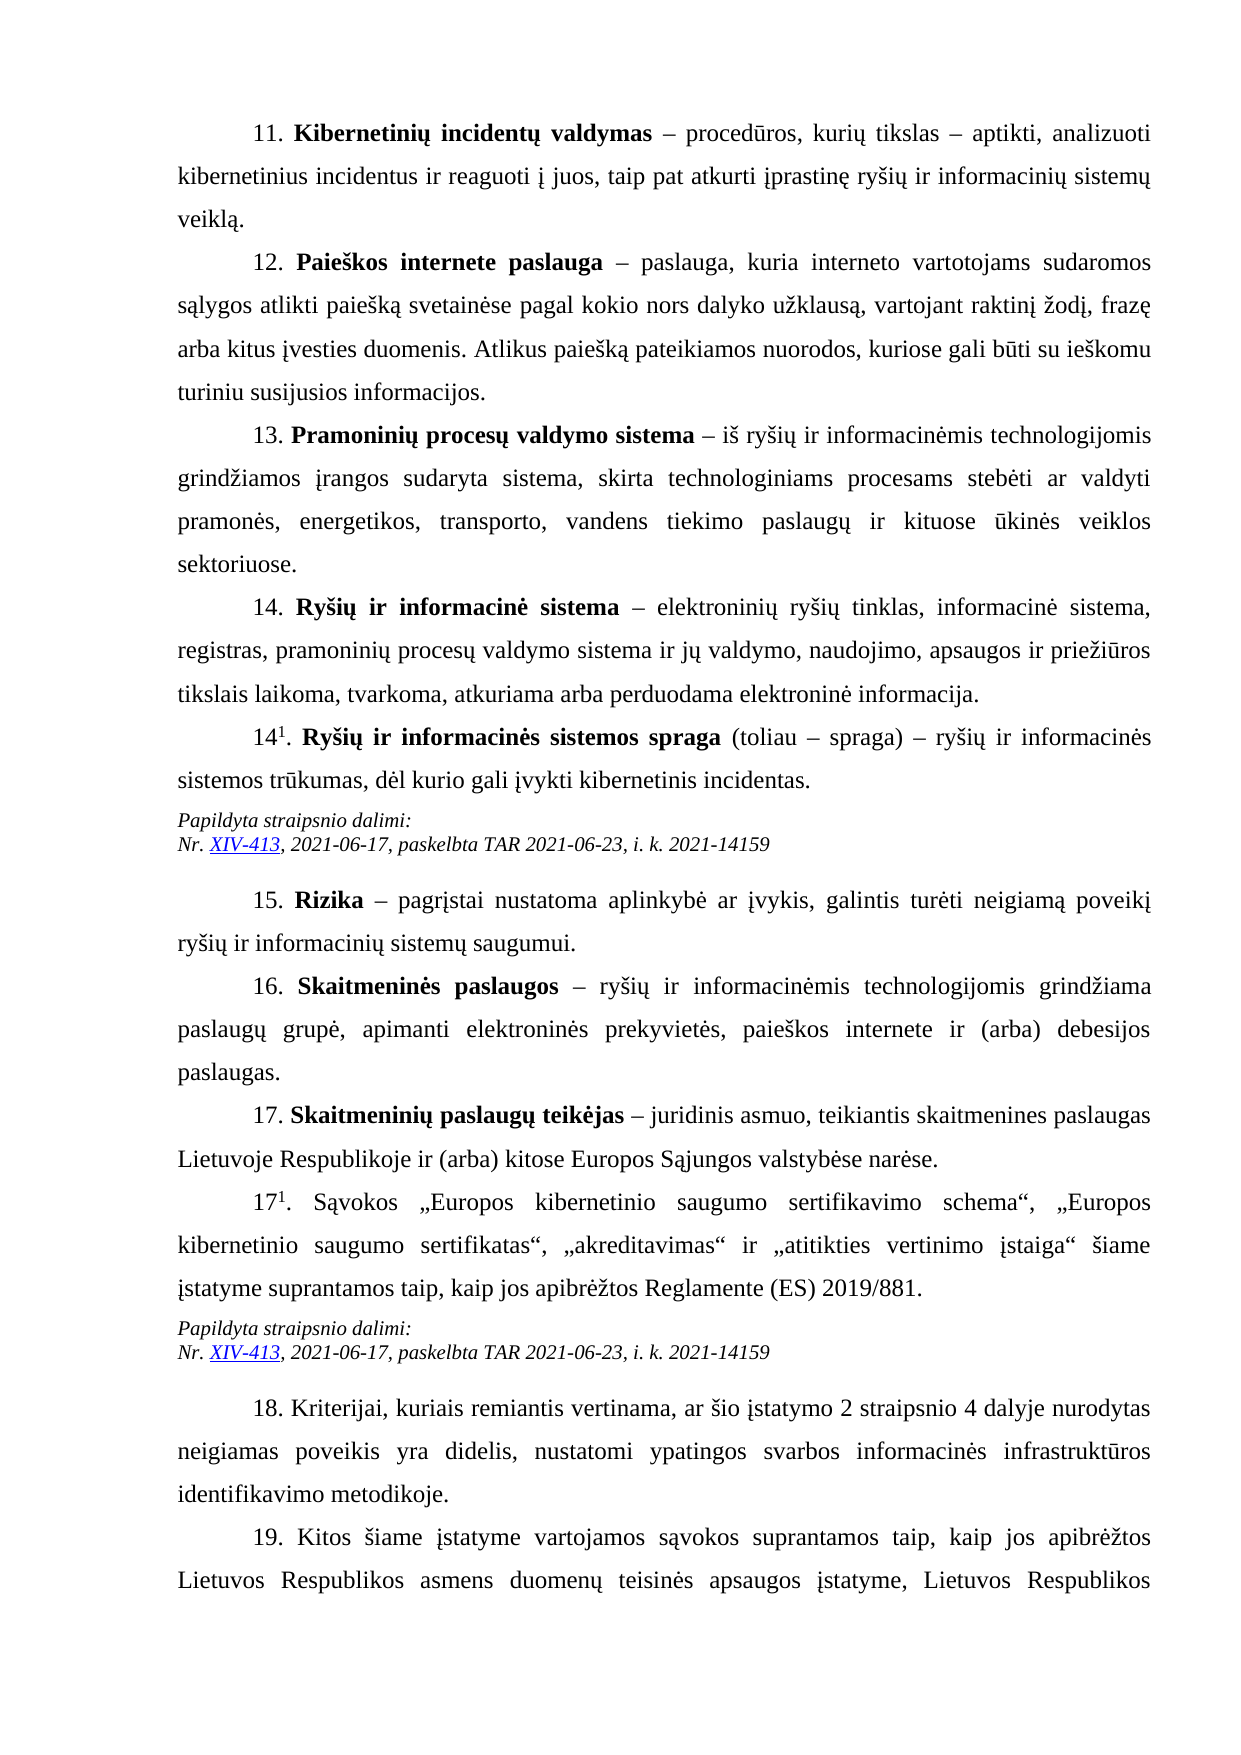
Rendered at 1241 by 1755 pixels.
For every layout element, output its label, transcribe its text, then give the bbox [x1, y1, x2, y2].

text 14. Ryšių ir informacinė sistema – elektroninių ryšių tinklas, informacinė sistema, registras, pramoninių procesų valdymo sistema ir jų valdymo, naudojimo, apsaugos ir priežiūros tikslais laikoma, tvarkoma, atkuriama arba perduodama elektroninė informacija. [177, 592, 1152, 707]
text Papildyta straipsnio dalimi: [177, 1316, 1152, 1340]
text Nr. XIV-413, 2021-06-17, paskelbta TAR 2021-06-23, i. k. 2021-14159 [177, 1340, 1152, 1364]
text 171. Sąvokos „Europos kibernetinio saugumo sertifikavimo schema“, „Europos kibernetinio saugumo sertifikatas“, „akreditavimas“ ir „atitikties vertinimo įstaiga“ šiame įstatyme suprantamos taip, kaip jos apibrėžtos Reglamente (ES) 2019/881. [177, 1187, 1152, 1302]
text 19. Kitos šiame įstatyme vartojamos sąvokos suprantamos taip, kaip jos apibrėžtos Lietuvos Respublikos asmens duomenų teisinės apsaugos įstatyme, Lietuvos Respublikos [177, 1522, 1152, 1594]
text 16. Skaitmeninės paslaugos – ryšių ir informacinėmis technologijomis grindžiama paslaugų grupė, apimanti elektroninės prekyvietės, paieškos internete ir (arba) debesijos paslaugas. [177, 971, 1152, 1086]
text 12. Paieškos internete paslauga – paslauga, kuria interneto vartotojams sudaromos sąlygos atlikti paiešką svetainėse pagal kokio nors dalyko užklausą, vartojant raktinį žodį, frazę arba kitus įvesties duomenis. Atlikus paiešką pateikiamos nuorodos, kuriose gali būti su ieškomu turiniu susijusios informacijos. [177, 247, 1152, 406]
text 18. Kriterijai, kuriais remiantis vertinama, ar šio įstatymo 2 straipsnio 4 dalyje nurodytas neigiamas poveikis yra didelis, nustatomi ypatingos svarbos informacinės infrastruktūros identifikavimo metodikoje. [177, 1393, 1152, 1508]
text Nr. XIV-413, 2021-06-17, paskelbta TAR 2021-06-23, i. k. 2021-14159 [177, 832, 1152, 856]
text 17. Skaitmeninių paslaugų teikėjas – juridinis asmuo, teikiantis skaitmenines paslaugas Lietuvoje Respublikoje ir (arba) kitose Europos Sąjungos valstybėse narėse. [177, 1101, 1152, 1172]
text Papildyta straipsnio dalimi: [177, 808, 1152, 832]
text 15. Rizika – pagrįstai nustatoma aplinkybė ar įvykis, galintis turėti neigiamą poveikį ryšių ir informacinių sistemų saugumui. [177, 885, 1152, 957]
text 11. Kibernetinių incidentų valdymas – procedūros, kurių tikslas – aptikti, analizuoti kibernetinius incidentus ir reaguoti į juos, taip pat atkurti įprastinę ryšių ir informacinių sistemų veiklą. [177, 118, 1152, 233]
text 141. Ryšių ir informacinės sistemos spraga (toliau – spraga) – ryšių ir informacinės sistemos trūkumas, dėl kurio gali įvykti kibernetinis incidentas. [177, 722, 1152, 794]
text 13. Pramoninių procesų valdymo sistema – iš ryšių ir informacinėmis technologijomis grindžiamos įrangos sudaryta sistema, skirta technologiniams procesams stebėti ar valdyti pramonės, energetikos, transporto, vandens tiekimo paslaugų ir kituose ūkinės veiklos sektoriuose. [177, 420, 1152, 578]
